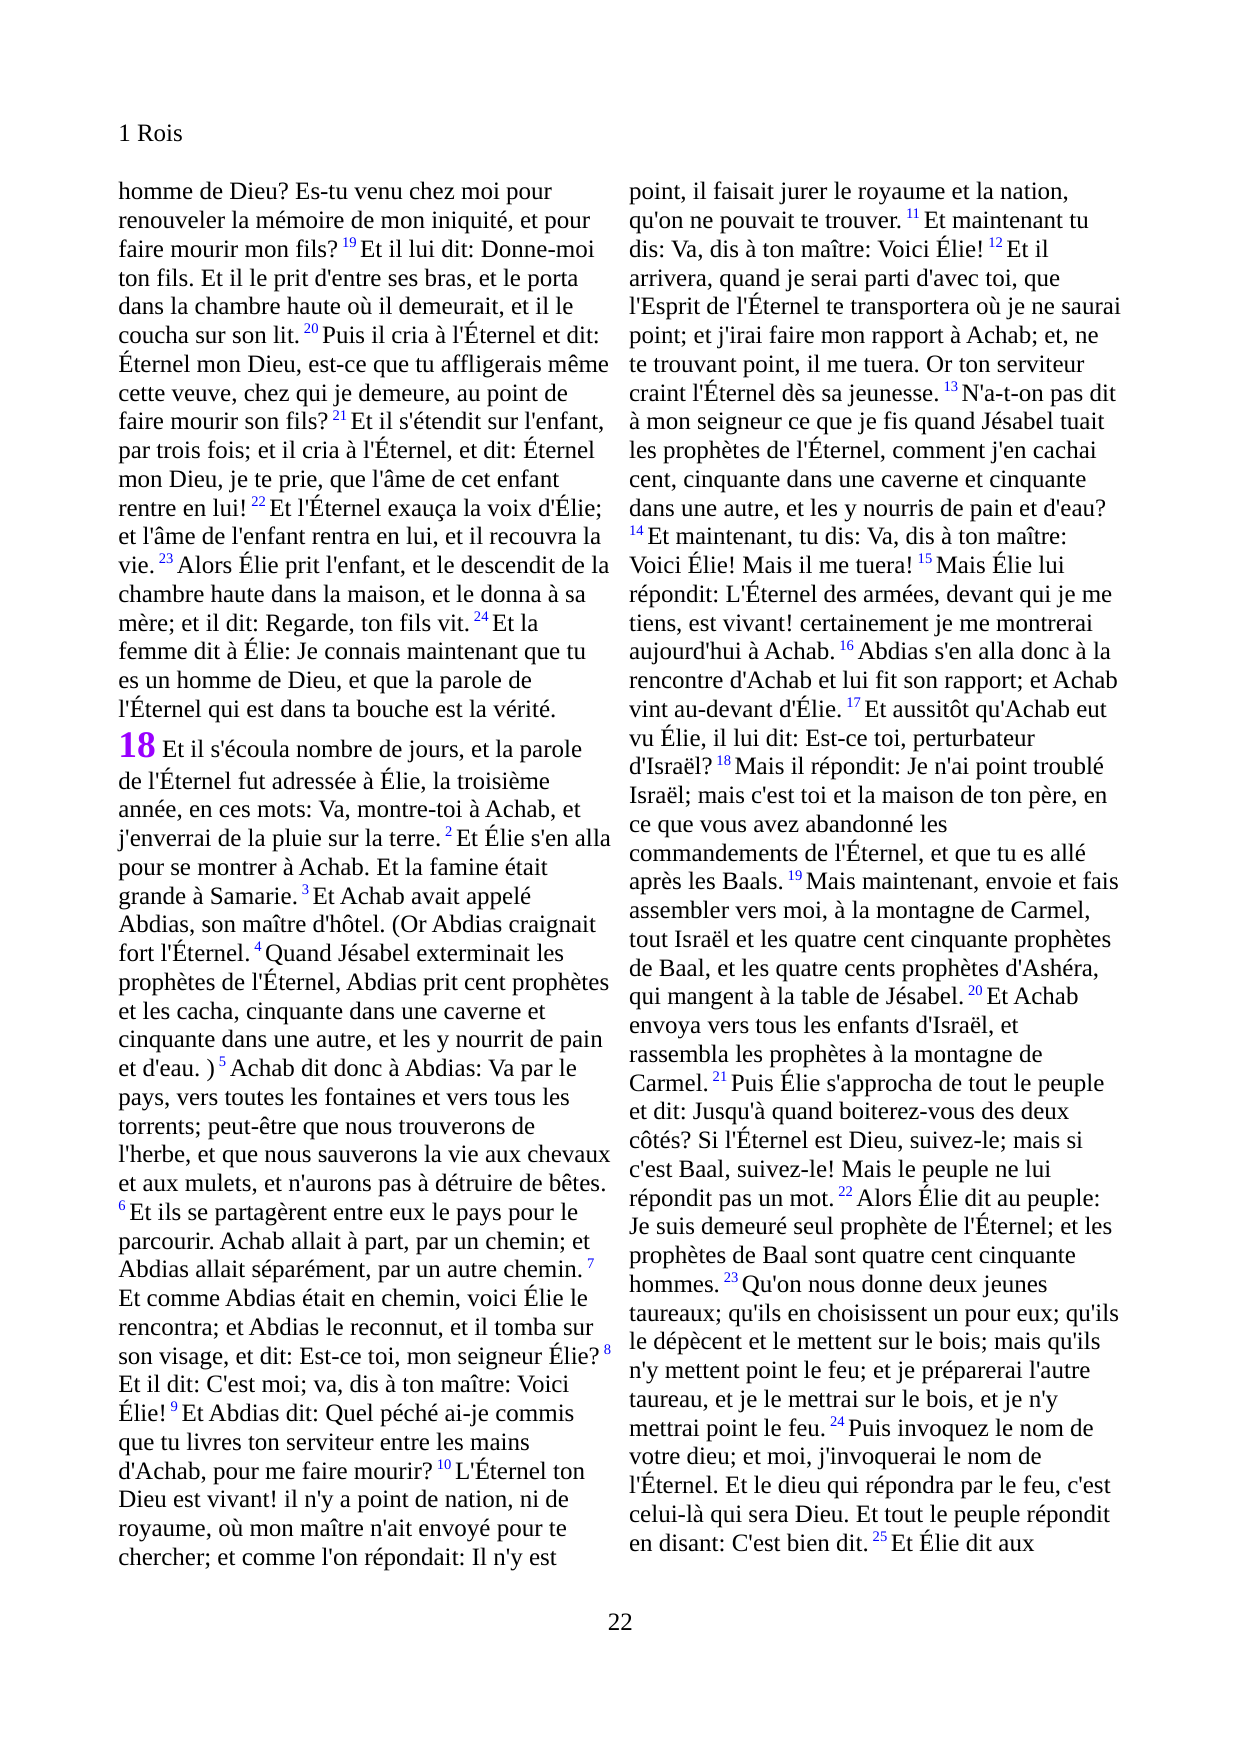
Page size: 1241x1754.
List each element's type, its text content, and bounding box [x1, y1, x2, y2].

text point, il faisait jurer le royaume et la nation, qu'on ne pouvait te trouver. 11 Et maintenant tu dis: Va, dis à ton maître: Voici Élie! 12 Et il arrivera, quand je serai parti d'avec toi, que l'Esprit de l'Éternel te transportera où je ne saurai point; et j'irai faire mon rapport à Achab; et, ne te trouvant point, il me tuera. Or ton serviteur craint l'Éternel dès sa jeunesse. 13 N'a-t-on pas dit à mon seigneur ce que je fis quand Jésabel tuait les prophètes de l'Éternel, comment j'en cachai cent, cinquante dans une caverne et cinquante dans une autre, et les y nourris de pain et d'eau? 14 Et maintenant, tu dis: Va, dis à ton maître: Voici Élie! Mais il me tuera! 15 Mais Élie lui répondit: L'Éternel des armées, devant qui je me tiens, est vivant! certainement je me montrerai aujourd'hui à Achab. 16 Abdias s'en alla donc à la rencontre d'Achab et lui fit son rapport; et Achab vint au-devant d'Élie. 17 Et aussitôt qu'Achab eut vu Élie, il lui dit: Est-ce toi, perturbateur d'Israël? 18 Mais il répondit: Je n'ai point troublé Israël; mais c'est toi et la maison de ton père, en ce que vous avez abandonné les commandements de l'Éternel, et que tu es allé après les Baals. 19 Mais maintenant, envoie et fais assembler vers moi, à la montagne de Carmel, tout Israël et les quatre cent cinquante prophètes de Baal, et les quatre cents prophètes d'Ashéra, qui mangent à la table de Jésabel. 20 Et Achab envoya vers tous les enfants d'Israël, et rassembla les prophètes à la montagne de Carmel. 21 Puis Élie s'approcha de tout le peuple et dit: Jusqu'à quand boiterez-vous des deux côtés? Si l'Éternel est Dieu, suivez-le; mais si c'est Baal, suivez-le! Mais le peuple ne lui répondit pas un mot. 22 Alors Élie dit au peuple: Je suis demeuré seul prophète de l'Éternel; et les prophètes de Baal sont quatre cent cinquante hommes. 23 Qu'on nous donne deux jeunes taureaux; qu'ils en choisissent un pour eux; qu'ils le dépècent et le mettent sur le bois; mais qu'ils n'y mettent point le feu; et je préparerai l'autre taureau, et je le mettrai sur le bois, et je n'y mettrai point le feu. 24 Puis invoquez le nom de votre dieu; et moi, j'invoquerai le nom de l'Éternel. Et le dieu qui répondra par le feu, c'est celui-là qui sera Dieu. Et tout le peuple répondit en disant: C'est bien dit. 25 Et Élie dit aux [629, 176, 1122, 1556]
text homme de Dieu? Es-tu venu chez moi pour renouveler la mémoire de mon iniquité, et pour faire mourir mon fils? 19 Et il lui dit: Donne-moi ton fils. Et il le prit d'entre ses bras, et le porta dans la chambre haute où il demeurait, et il le coucha sur son lit. 20 Puis il cria à l'Éternel et dit: Éternel mon Dieu, est-ce que tu affligerais même cette veuve, chez qui je demeure, au point de faire mourir son fils? 21 Et il s'étendit sur l'enfant, par trois fois; et il cria à l'Éternel, et dit: Éternel mon Dieu, je te prie, que l'âme de cet enfant rentre en lui! 22 Et l'Éternel exauça la voix d'Élie; et l'âme de l'enfant rentra en lui, et il recouvra la vie. 23 Alors Élie prit l'enfant, et le descendit de la chambre haute dans la maison, et le donna à sa mère; et il dit: Regarde, ton fils vit. 24 Et la femme dit à Élie: Je connais maintenant que tu es un homme de Dieu, et que la parole de l'Éternel qui est dans ta bouche est la vérité. [118, 176, 611, 723]
text 18 Et il s'écoula nombre de jours, et la parole de l'Éternel fut adressée à Élie, la troisième année, en ces mots: Va, montre-toi à Achab, et j'enverrai de la pluie sur la terre. 2 Et Élie s'en alla pour se montrer à Achab. Et la famine était grande à Samarie. 3 Et Achab avait appelé Abdias, son maître d'hôtel. (Or Abdias craignait fort l'Éternel. 4 Quand Jésabel exterminait les prophètes de l'Éternel, Abdias prit cent prophètes et les cacha, cinquante dans une caverne et cinquante dans une autre, et les y nourrit de pain et d'eau. ) 5 Achab dit donc à Abdias: Va par le pays, vers toutes les fontaines et vers tous les torrents; peut-être que nous trouverons de l'herbe, et que nous sauverons la vie aux chevaux et aux mulets, et n'aurons pas à détruire de bêtes. 6 Et ils se partagèrent entre eux le pays pour le parcourir. Achab allait à part, par un chemin; et Abdias allait séparément, par un autre chemin. 7 Et comme Abdias était en chemin, voici Élie le rencontra; et Abdias le reconnut, et il tomba sur son visage, et dit: Est-ce toi, mon seigneur Élie? 8 Et il dit: C'est moi; va, dis à ton maître: Voici Élie! 9 Et Abdias dit: Quel péché ai-je commis que tu livres ton serviteur entre les mains d'Achab, pour me faire mourir? 10 L'Éternel ton Dieu est vivant! il n'y a point de nation, ni de royaume, où mon maître n'ait envoyé pour te chercher; et comme l'on répondait: Il n'y est [118, 723, 611, 1571]
